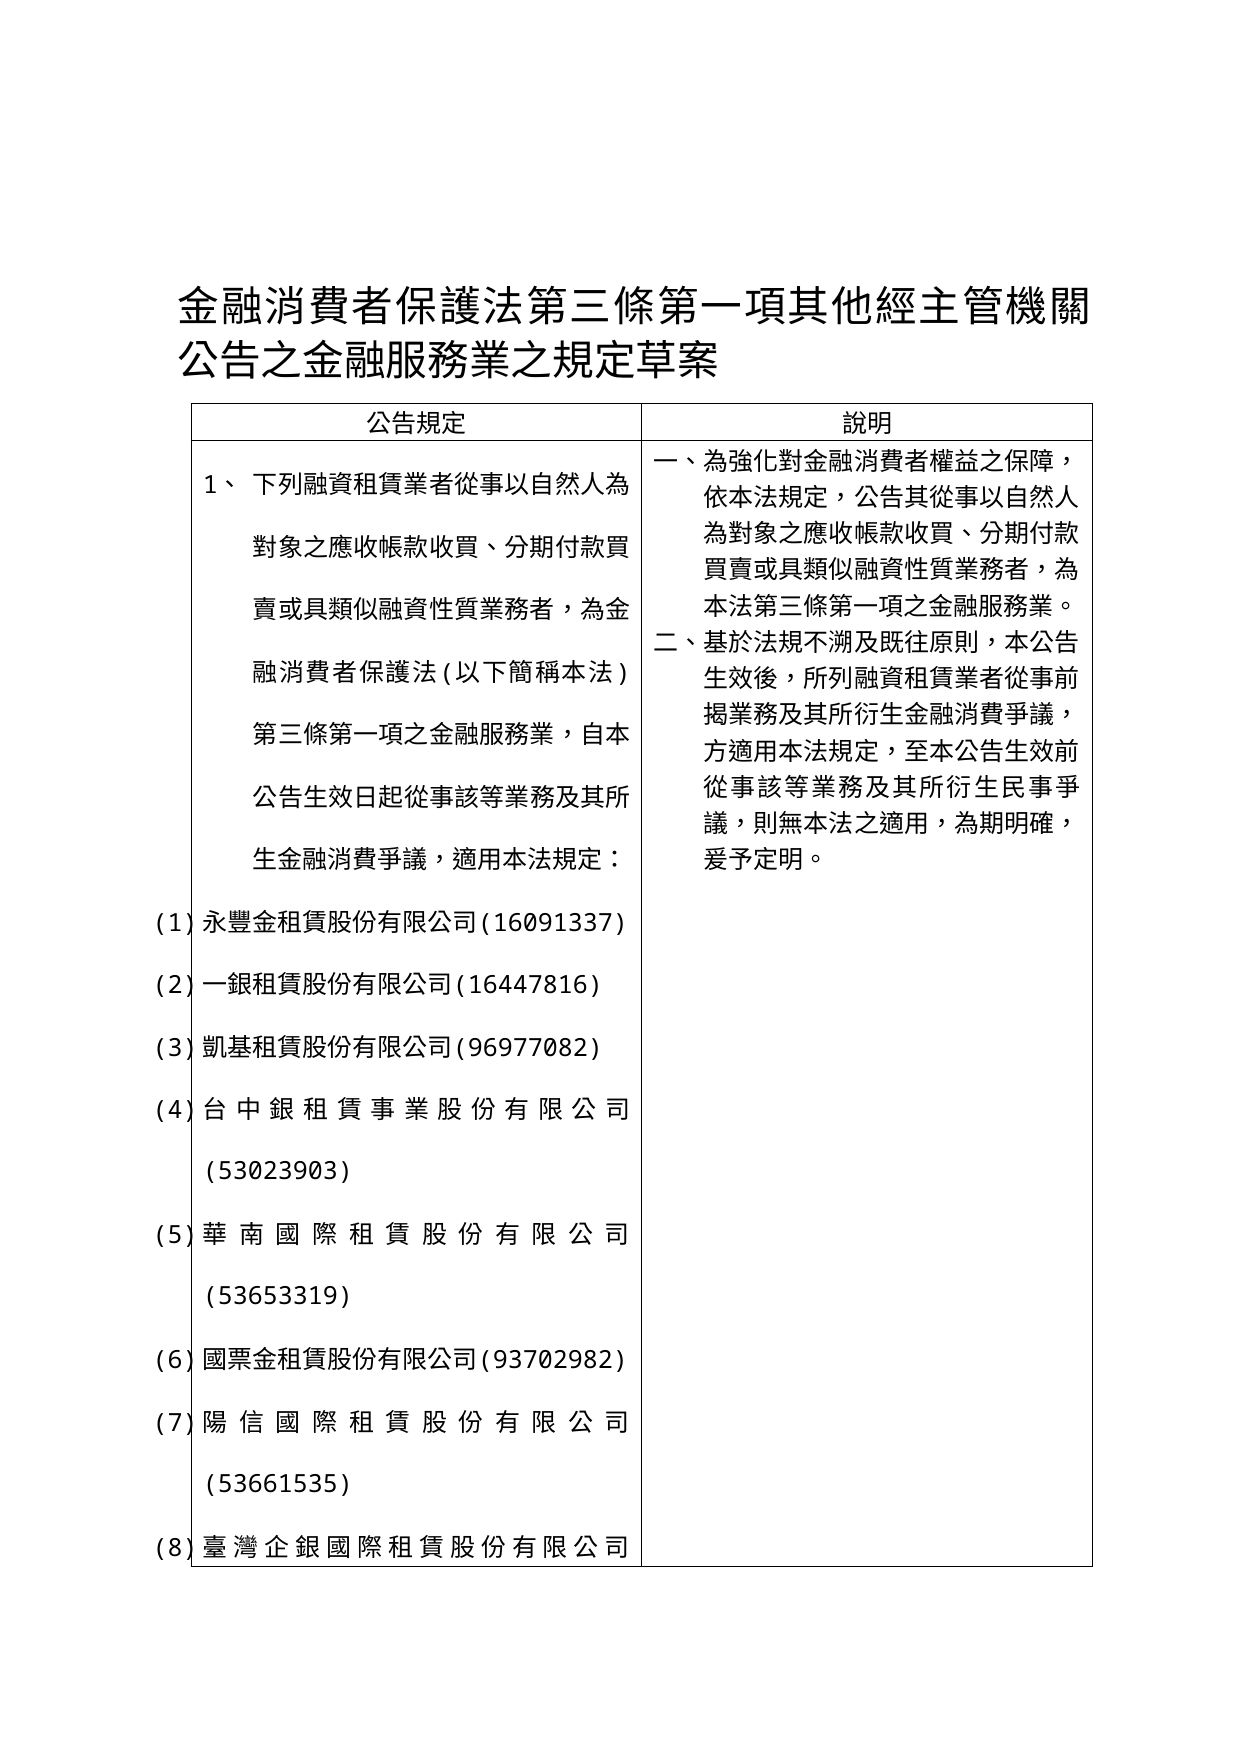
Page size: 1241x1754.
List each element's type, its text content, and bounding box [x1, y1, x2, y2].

table_cell [177, 187, 837, 215]
table_cell 為強化對金融消費者權益之保障，依本法規定，公告其從事以自然人為對象之應收帳款收買、分期付款買賣或具類似融資性質業務者，為本法第三條第一項之金融服務業。 基於法規不溯及既往原則，本公告生效後，所列融資租賃業者從事前揭業務及其所衍生金融消費爭議，方適用本法規定，至本公告生效前從事該等業務及其所衍生民事爭議，則無本法之適用，為期明確，爰予定明。 [642, 441, 1092, 1566]
table_cell 下列融資租賃業者從事以自然人為對象之應收帳款收買、分期付款買賣或具類似融資性質業務者，為金融消費者保護法(以下簡稱本法)第三條第一項之金融服務業，自本公告生效日起從事該等業務及其所生金融消費爭議，適用本法規定： 永豐金租賃股份有限公司(16091337) 一銀租賃股份有限公司(16447816) 凱基租賃股份有限公司(96977082) 台中銀租賃事業股份有限公司 (53023903) 華南國際租賃股份有限公司 (53653319) 國票金租賃股份有限公司(93702982) 陽信國際租賃股份有限公司 (53661535) 臺灣企銀國際租賃股份有限公司 (54179642) 板信國際租賃股份有限公司(24705470) 合作金庫資產管理股份有限公司(27960635) 台新大安租賃股份有限公司 (16094812) 中國信託資融股份有限公司(80503378) 聯邦國際租賃股份有限公司 (97169587) [192, 441, 641, 1566]
table_header [177, 158, 837, 187]
text 金融消費者保護法第三條第一項其他經主管機關公告之金融服務業之規定草案 [177, 278, 1092, 386]
table_header 公告規定 [192, 404, 641, 440]
table_header 說明 [642, 404, 1092, 440]
table_header [838, 158, 1092, 187]
table_cell [838, 187, 1092, 215]
